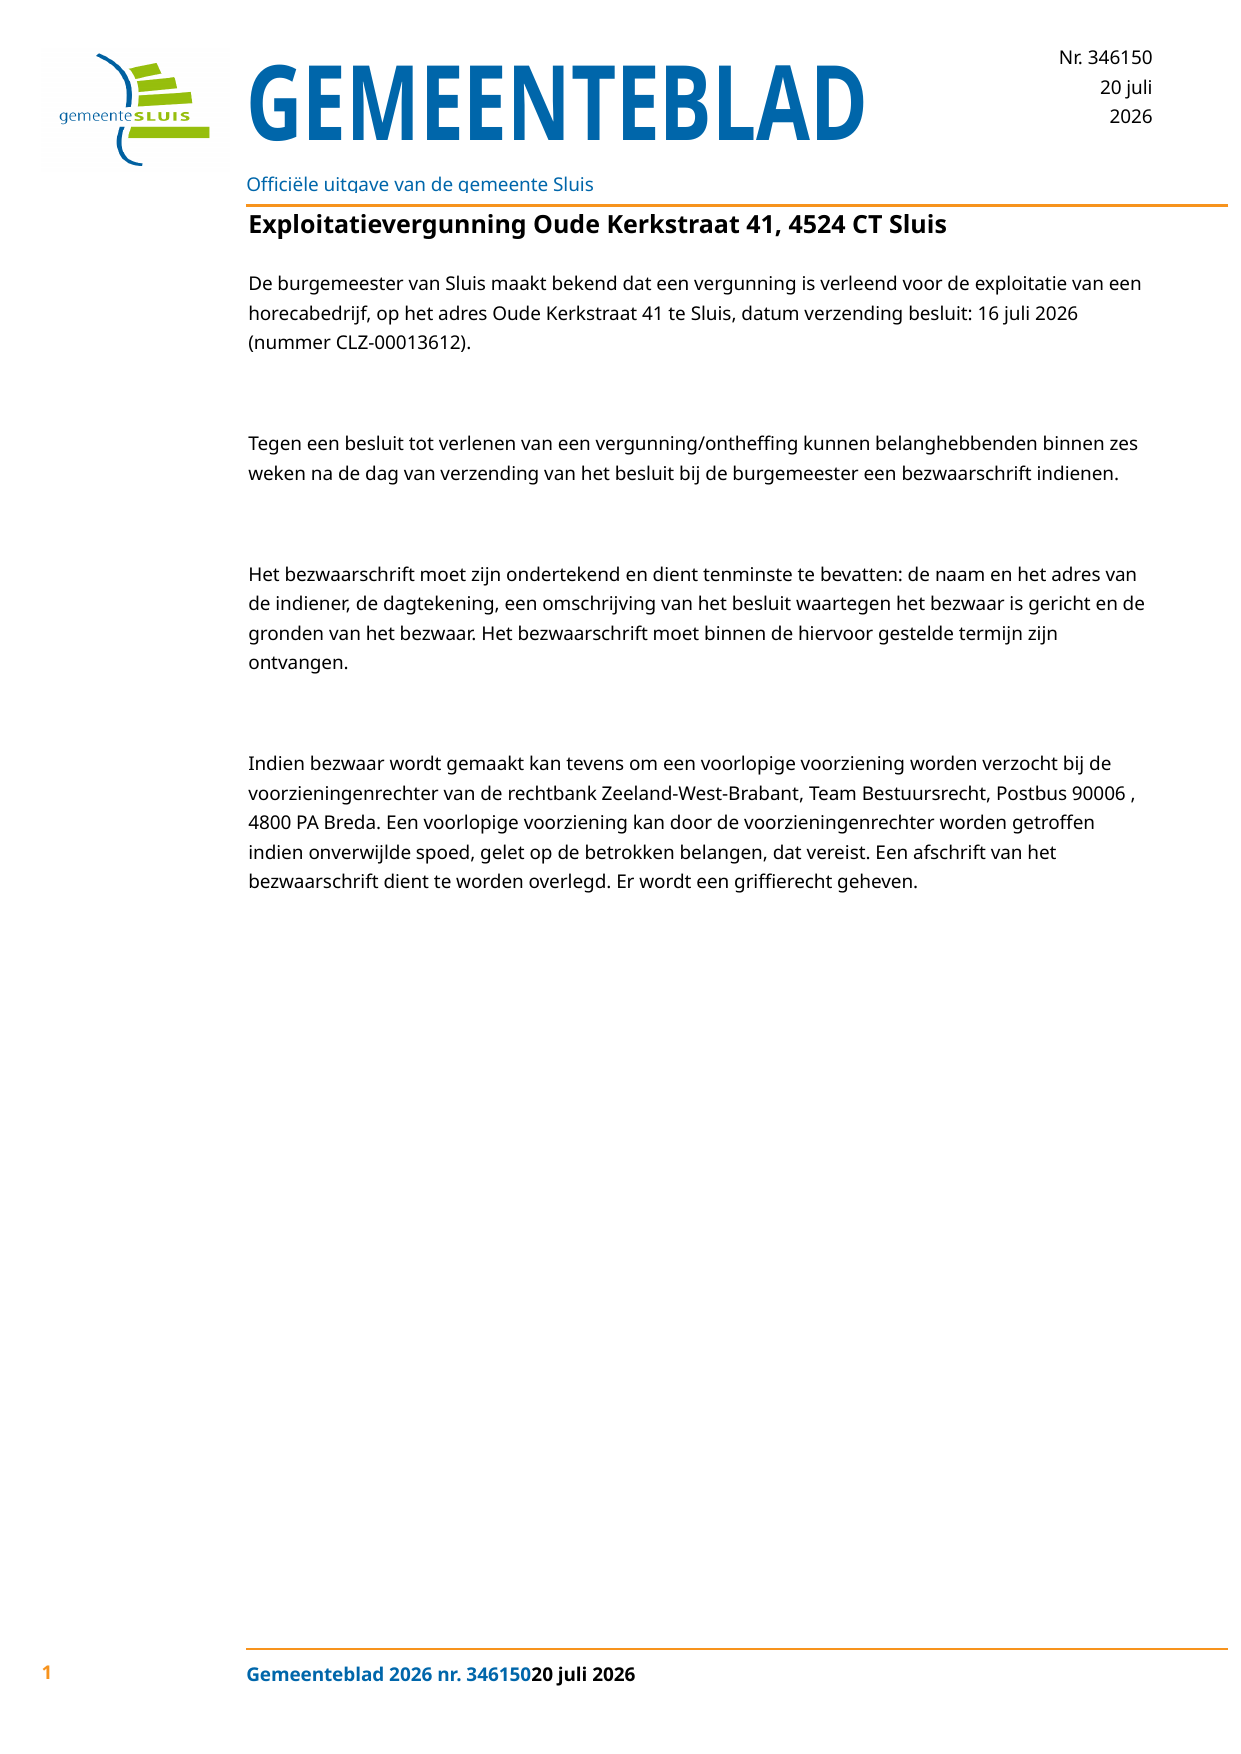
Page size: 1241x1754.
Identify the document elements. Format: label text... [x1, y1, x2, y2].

text Tegen een besluit tot verlenen van een vergunning/ontheffing kunnen belanghebbenden binnen zes weken na de dag van verzending van het besluit bij de burgemeester een bezwaarschrift indienen. [248, 430, 1152, 486]
text Het bezwaarschrift moet zijn ondertekend en dient tenminste te bevatten: de naam en het adres van de indiener, de dagtekening, een omschrijving van het besluit waartegen het bezwaar is gericht en de gronden van het bezwaar. Het bezwaarschrift moet binnen de hiervoor gestelde termijn zijn ontvangen. [248, 561, 1152, 675]
text De burgemeester van Sluis maakt bekend dat een vergunning is verleend voor de exploitatie van een horecabedrijf, op het adres Oude Kerkstraat 41 te Sluis, datum verzending besluit: 16 juli 2026 (nummer CLZ-00013612). [248, 270, 1152, 355]
text Indien bezwaar wordt gemaakt kan tevens om een voorlopige voorziening worden verzocht bij de voorzieningenrechter van de rechtbank Zeeland-West-Brabant, Team Bestuursrecht, Postbus 90006 , 4800 PA Breda. Een voorlopige voorziening kan door de voorzieningenrechter worden getroffen indien onverwijlde spoed, gelet op de betrokken belangen, dat vereist. Een afschrift van het bezwaarschrift dient te worden overlegd. Er wordt een griffierecht geheven. [248, 750, 1152, 894]
picture [41, 47, 231, 172]
text Exploitatievergunning Oude Kerkstraat 41, 4524 CT Sluis [248, 207, 1152, 241]
